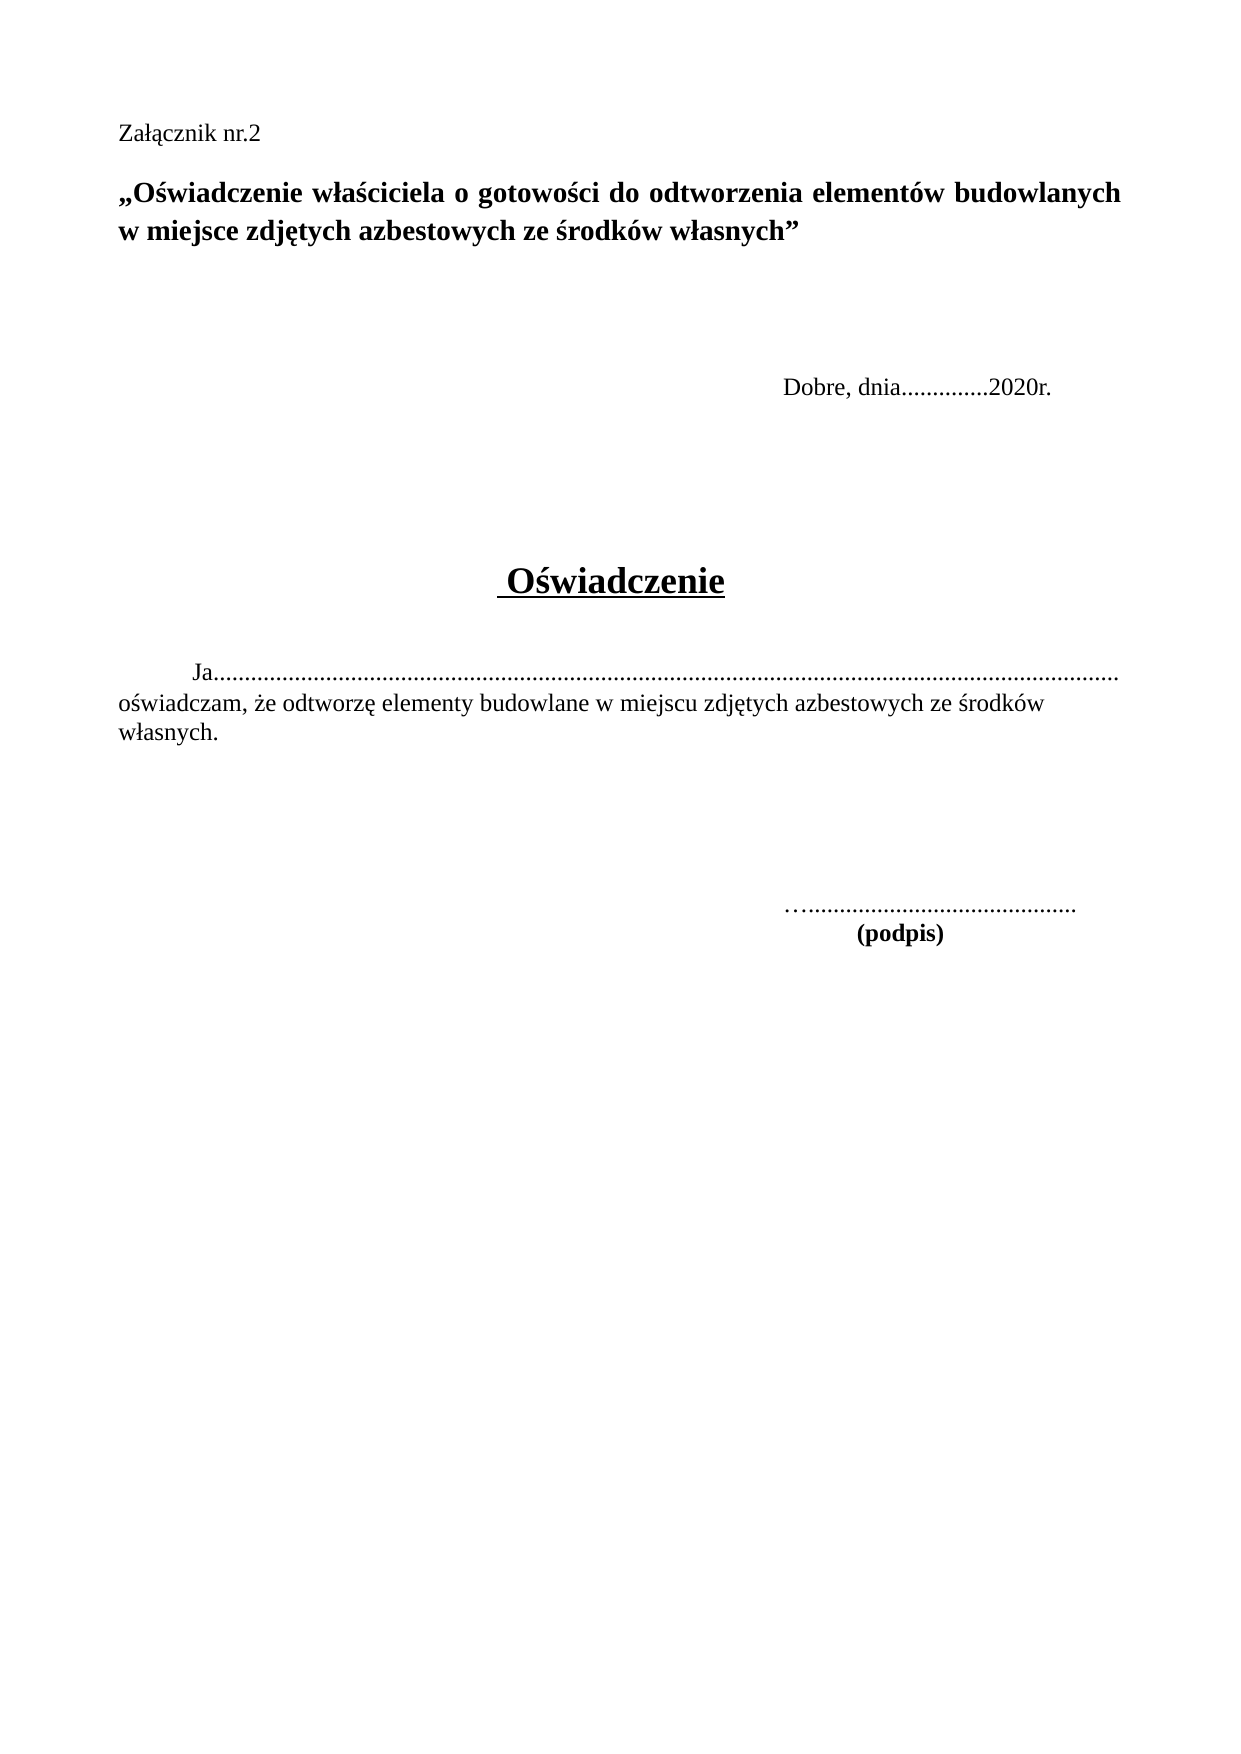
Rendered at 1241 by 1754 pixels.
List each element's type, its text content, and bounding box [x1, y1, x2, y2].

text Załącznik nr.2 [118, 118, 1122, 147]
text …........................................... [118, 889, 1122, 918]
text (podpis) [118, 918, 1122, 947]
text oświadczam, że odtworzę elementy budowlane w miejscu zdjętych azbestowych ze środków własnych. [118, 688, 1122, 746]
text „Oświadczenie właściciela o gotowości do odtworzenia elementów budowlanych w miejsce zdjętych azbestowych ze środków własnych” [118, 176, 1122, 286]
text Ja................................................................................................................................................. [118, 645, 1122, 688]
text Oświadczenie [118, 559, 1122, 602]
text Dobre, dnia..............2020r. [118, 372, 1122, 401]
